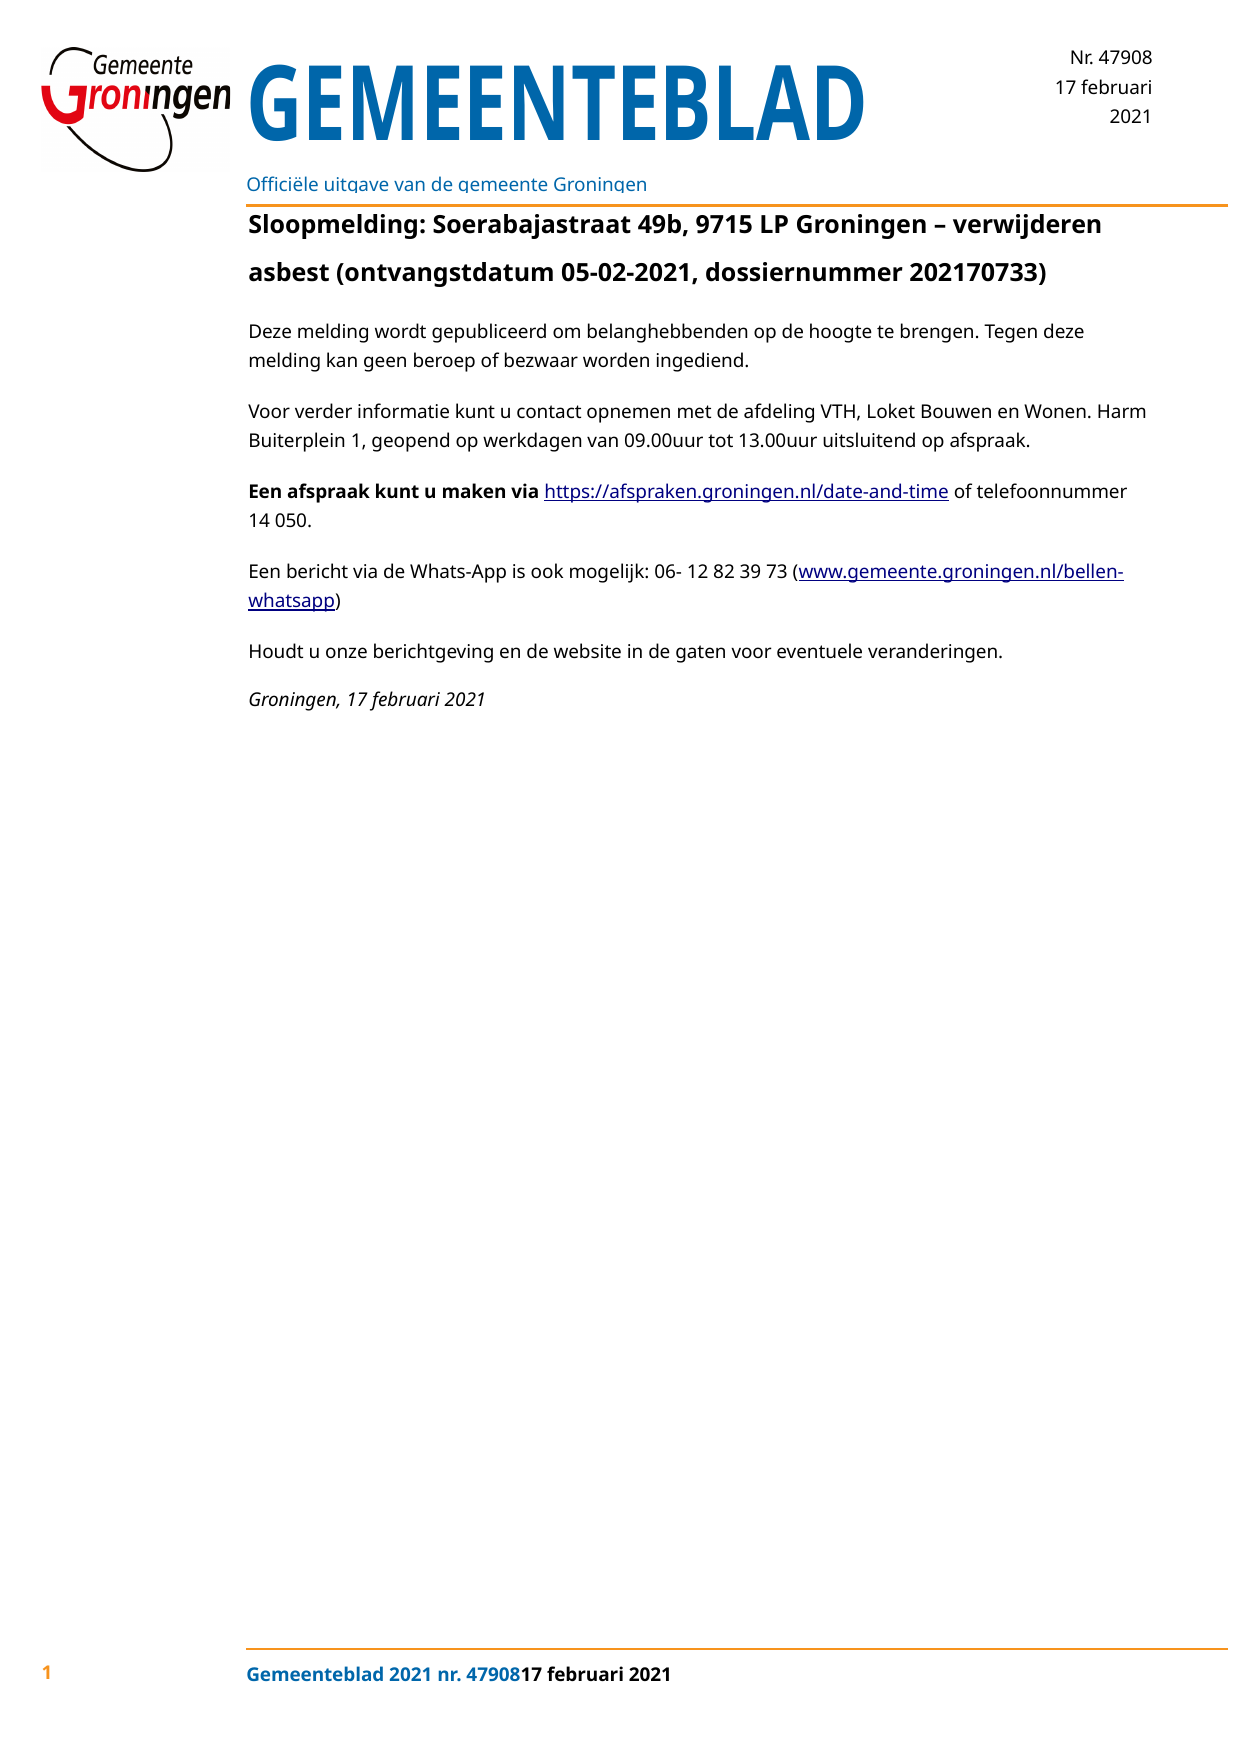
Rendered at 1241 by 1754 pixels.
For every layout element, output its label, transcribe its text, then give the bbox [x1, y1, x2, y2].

picture [41, 47, 231, 172]
text Een afspraak kunt u maken via https://afspraken.groningen.nl/date-and-time of telefoonnummer 14 050. [248, 478, 1152, 533]
text Een bericht via de Whats-App is ook mogelijk: 06- 12 82 39 73 (www.gemeente.groningen.nl/bellen-whatsapp) [248, 558, 1152, 613]
text Groningen, 17 februari 2021 [248, 686, 1152, 711]
text Houdt u onze berichtgeving en de website in de gaten voor eventuele veranderingen. [248, 638, 1152, 664]
text Deze melding wordt gepubliceerd om belanghebbenden op de hoogte te brengen. Tegen deze melding kan geen beroep of bezwaar worden ingediend. [248, 318, 1152, 373]
text Voor verder informatie kunt u contact opnemen met de afdeling VTH, Loket Bouwen en Wonen. Harm Buiterplein 1, geopend op werkdagen van 09.00uur tot 13.00uur uitsluitend op afspraak. [248, 398, 1152, 453]
text Sloopmelding: Soerabajastraat 49b, 9715 LP Groningen – verwijderen asbest (ontvangstdatum 05-02-2021, dossiernummer 202170733) [248, 207, 1152, 288]
